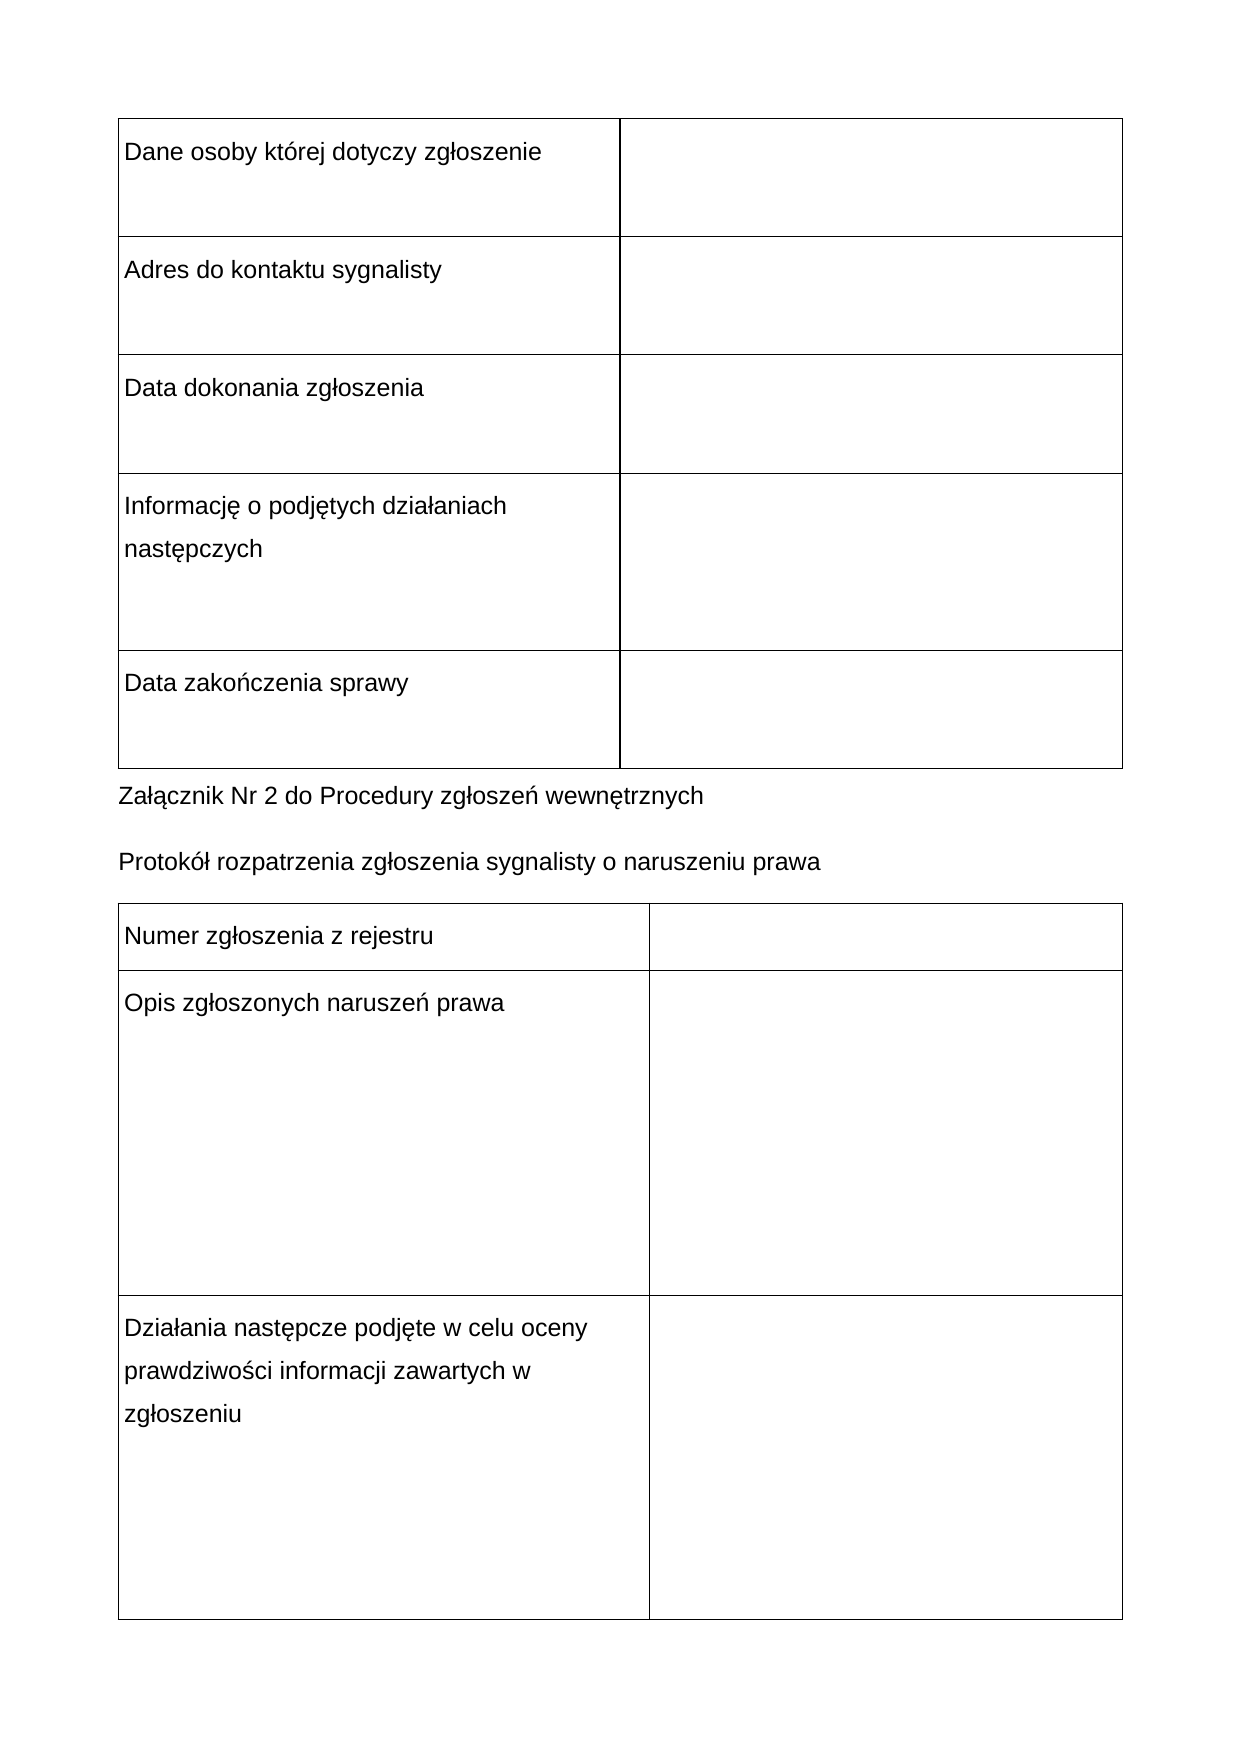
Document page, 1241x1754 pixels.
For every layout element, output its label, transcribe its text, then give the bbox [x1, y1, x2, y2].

text Załącznik Nr 2 do Procedury zgłoszeń wewnętrznych [118, 781, 1122, 809]
table_cell [621, 474, 1122, 650]
table_cell [650, 1296, 1122, 1619]
table_cell Informację o podjętych działaniach następczych [119, 474, 619, 650]
text Protokół rozpatrzenia zgłoszenia sygnalisty o naruszeniu prawa [118, 847, 1122, 876]
table_cell [650, 971, 1122, 1294]
table_cell Dane osoby której dotyczy zgłoszenie [119, 119, 619, 236]
table_cell Data zakończenia sprawy [119, 651, 619, 768]
table_cell [621, 651, 1122, 768]
table_header Numer zgłoszenia z rejestru [119, 904, 649, 970]
table_cell Opis zgłoszonych naruszeń prawa [119, 971, 649, 1294]
table_header [650, 904, 1122, 970]
table_cell [621, 119, 1122, 236]
table_cell Data dokonania zgłoszenia [119, 355, 619, 472]
table_cell [621, 355, 1122, 472]
table_cell Działania następcze podjęte w celu oceny prawdziwości informacji zawartych w zgłoszeniu [119, 1296, 649, 1619]
table_cell [621, 237, 1122, 354]
table_cell Adres do kontaktu sygnalisty [119, 237, 619, 354]
